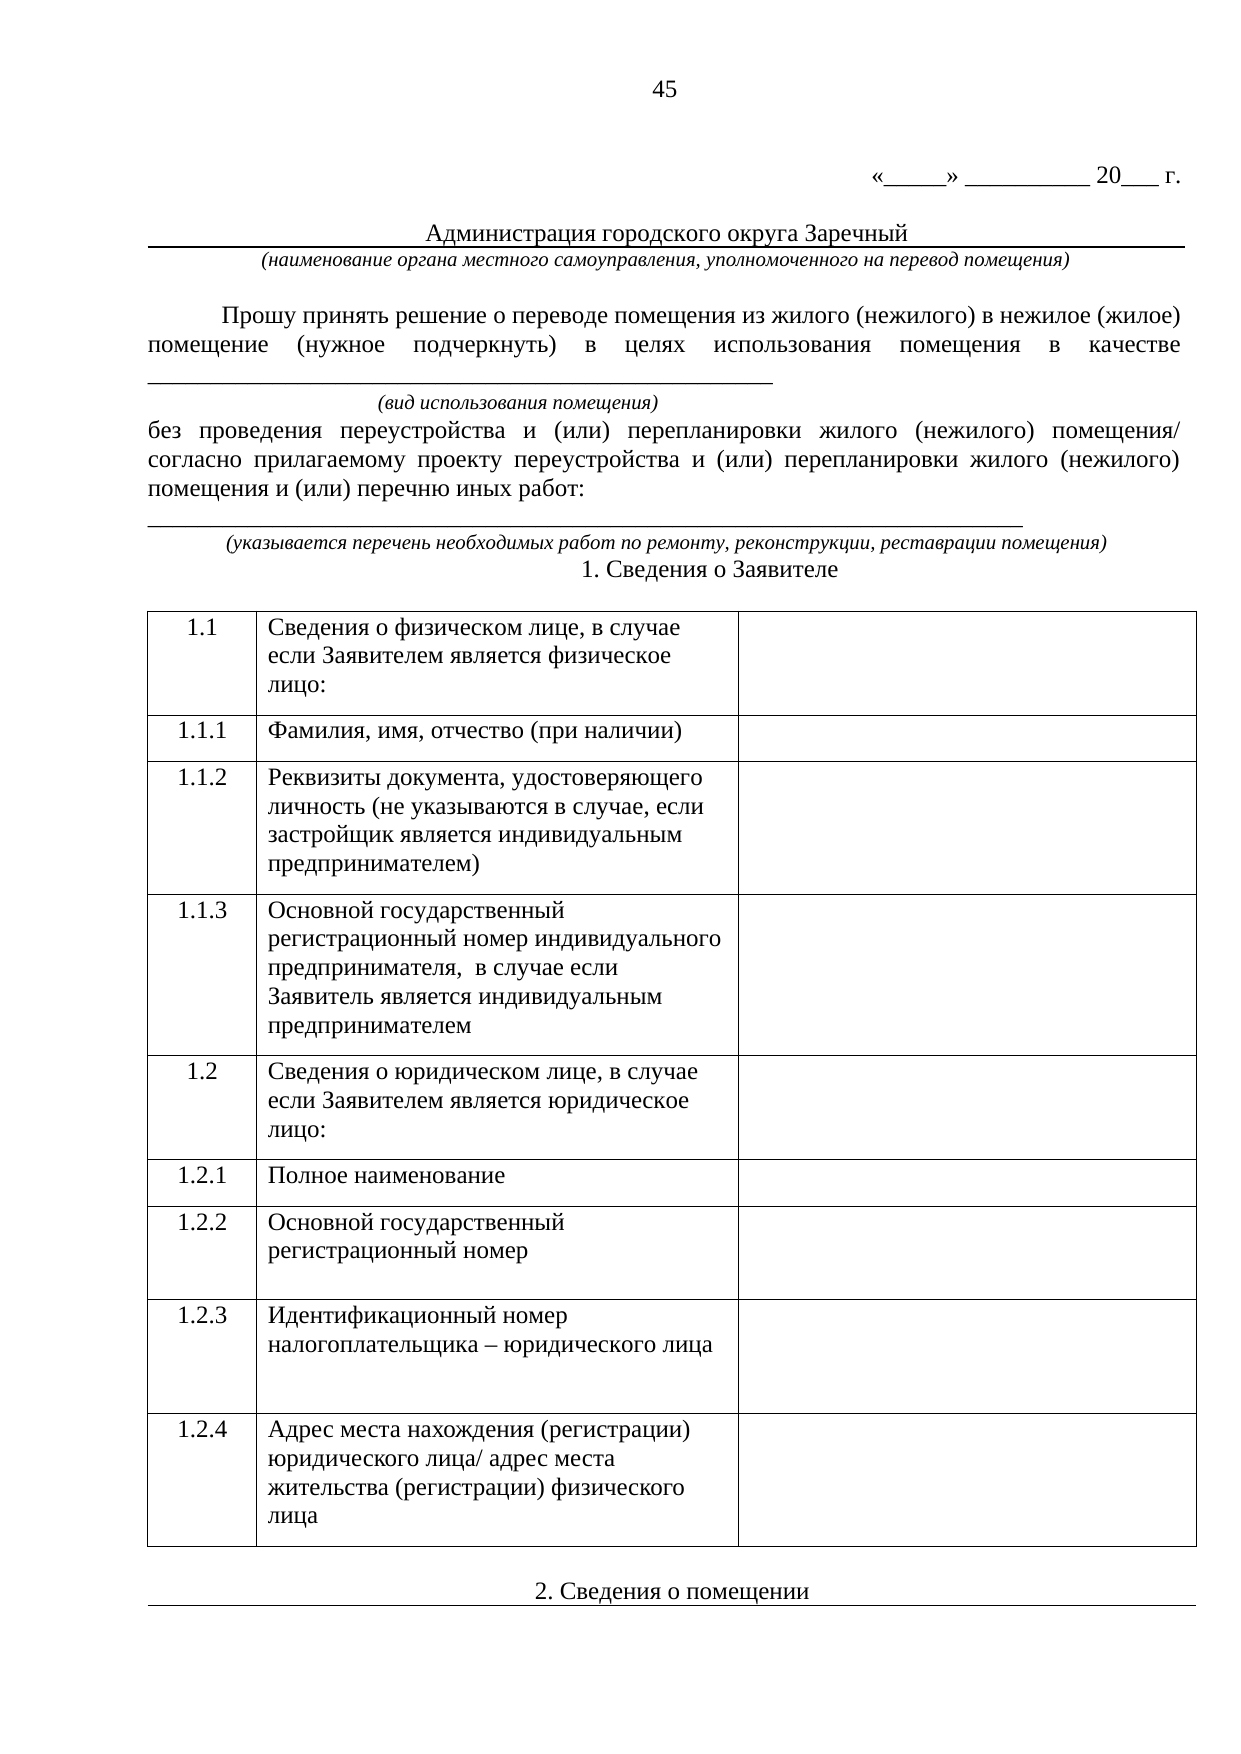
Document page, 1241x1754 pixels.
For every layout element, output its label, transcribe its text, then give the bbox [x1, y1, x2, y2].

table_cell Полное наименование [257, 1160, 738, 1206]
text без проведения переустройства и (или) перепланировки жилого (нежилого) помещения/ согласно прилагаемому проекту переустройства и (или) перепланировки жилого (нежилого) помещения и (или) перечню иных работ: [148, 415, 1181, 501]
table_cell Идентификационный номер налогоплательщика – юридического лица [257, 1300, 738, 1413]
table_cell Фамилия, имя, отчество (при наличии) [257, 716, 738, 761]
table_cell [739, 612, 1196, 714]
text «_____» __________ 20___ г. [148, 160, 1181, 189]
table_cell [739, 1414, 1196, 1546]
table_cell [739, 895, 1196, 1055]
text Прошу принять решение о переводе помещения из жилого (нежилого) в нежилое (жилое) помещение (нужное подчеркнуть) в целях использования помещения в качестве __________________________________________________ [148, 300, 1181, 386]
table_cell [739, 1207, 1196, 1299]
table_cell Адрес места нахождения (регистрации) юридического лица/ адрес места жительства (регистрации) физического лица [257, 1414, 738, 1546]
table_cell [739, 1056, 1196, 1159]
table_cell [739, 1160, 1196, 1206]
text (вид использования помещения) [148, 386, 1181, 415]
table_cell Реквизиты документа, удостоверяющего личность (не указываются в случае, если застройщик является индивидуальным предпринимателем) [257, 762, 738, 894]
table_cell 1.2.4 [148, 1414, 256, 1546]
table_cell Сведения о физическом лице, в случае если Заявителем является физическое лицо: [257, 612, 738, 714]
table_cell 1.2.1 [148, 1160, 256, 1206]
table_header 1. Сведения о Заявителе [148, 554, 1196, 611]
table_cell 2. Сведения о помещении [148, 1547, 1196, 1604]
table_cell 1.1.3 [148, 895, 256, 1055]
table_cell 1.1.1 [148, 716, 256, 761]
text (указывается перечень необходимых работ по ремонту, реконструкции, реставрации помещения) [148, 530, 1181, 554]
table_cell [739, 1300, 1196, 1413]
table_cell [739, 762, 1196, 894]
table_header Администрация городского округа Заречный [148, 189, 1185, 246]
table_cell 1.1 [148, 612, 256, 714]
table_cell [739, 716, 1196, 761]
text ______________________________________________________________________ [148, 501, 1181, 530]
table_cell 1.2.3 [148, 1300, 256, 1413]
table_cell 1.2 [148, 1056, 256, 1159]
table_cell 1.1.2 [148, 762, 256, 894]
table_cell (наименование органа местного самоуправления, уполномоченного на перевод помещения) [148, 248, 1185, 300]
table_cell Основной государственный регистрационный номер индивидуального предпринимателя, в случае если Заявитель является индивидуальным предпринимателем [257, 895, 738, 1055]
table_cell 1.2.2 [148, 1207, 256, 1299]
table_cell Сведения о юридическом лице, в случае если Заявителем является юридическое лицо: [257, 1056, 738, 1159]
table_cell Основной государственный регистрационный номер [257, 1207, 738, 1299]
